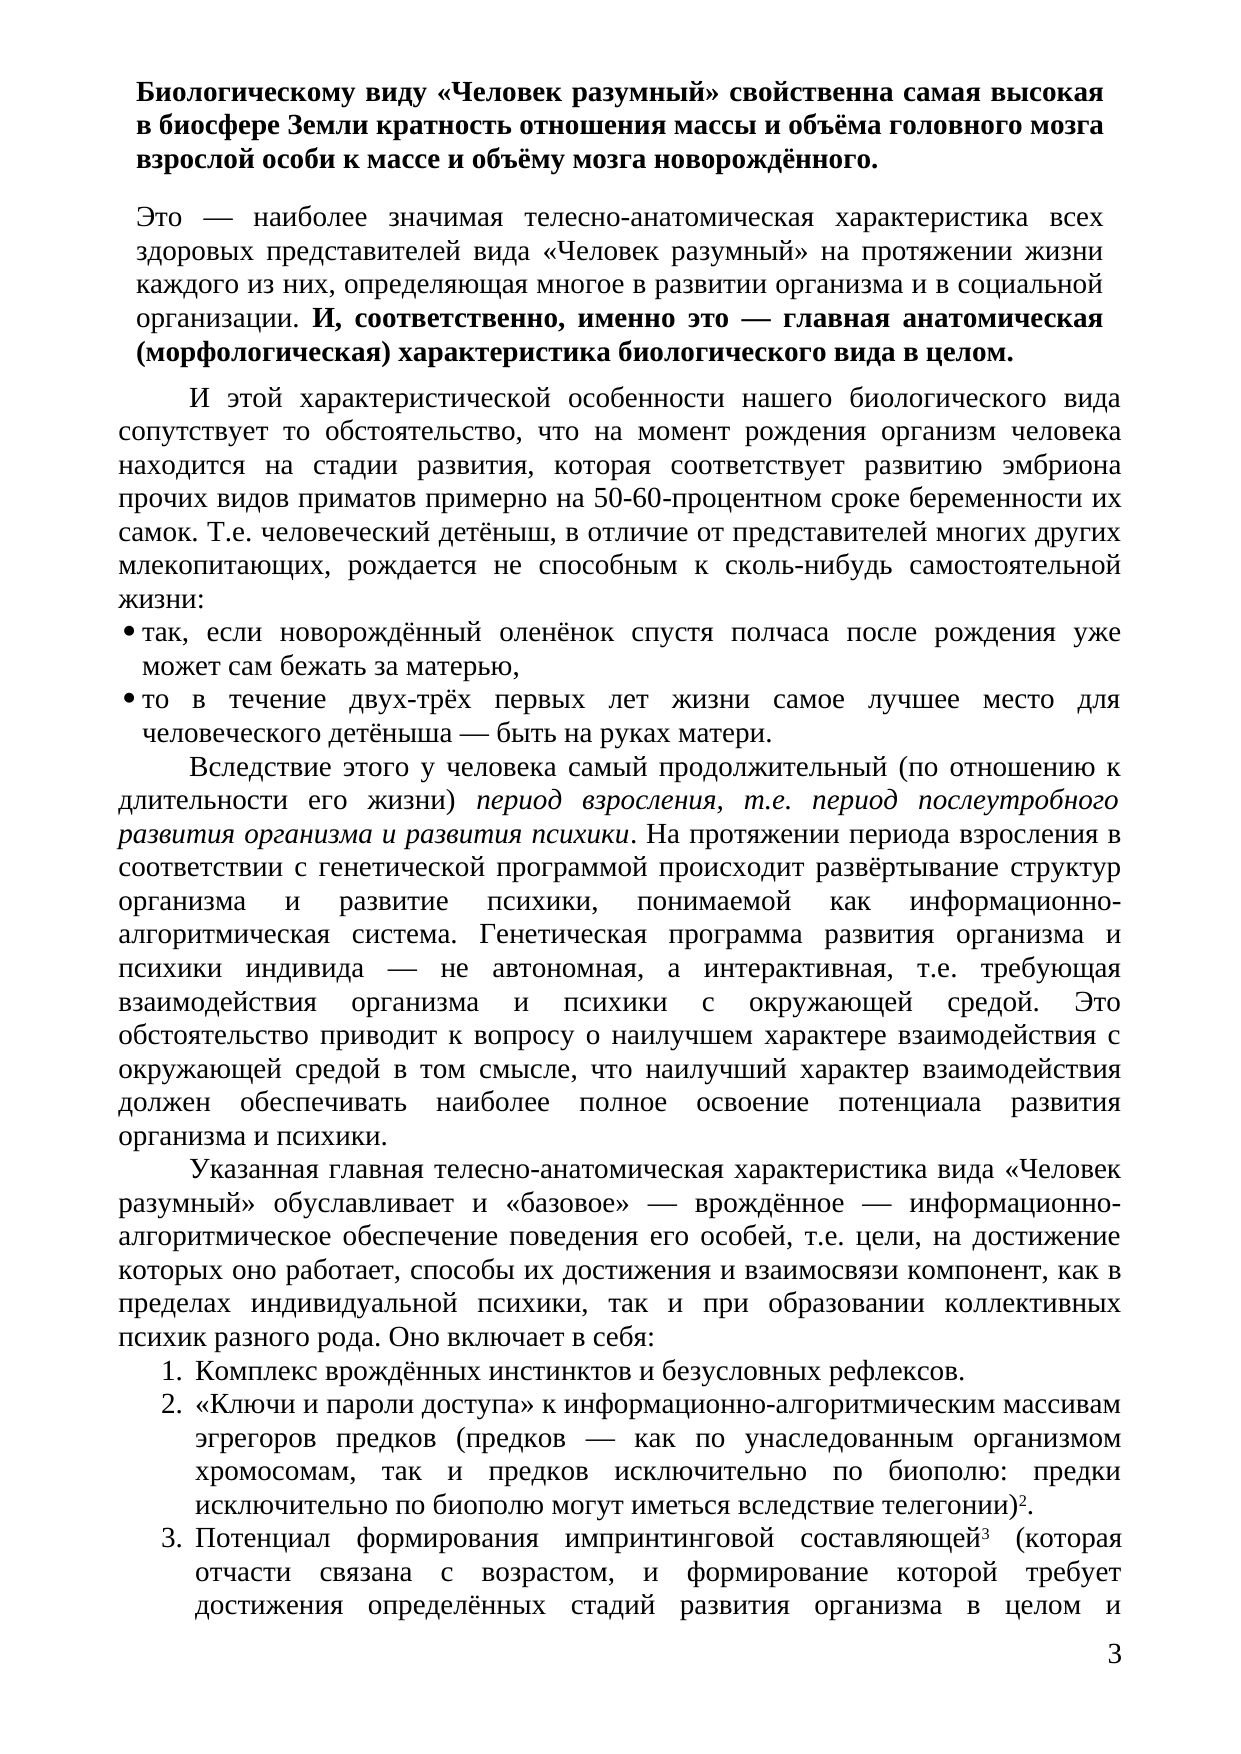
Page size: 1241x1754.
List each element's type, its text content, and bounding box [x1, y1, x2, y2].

text Это — наиболее значимая телесно-анатомическая характеристика всех здоровых представителей вида «Человек разумный» на протяжении жизни каждого из них, определяющая многое в развитии организма и в социальной организации. И, соответственно, именно это — главная анатомическая (морфологическая) характеристика биологического вида в целом. [136, 199, 1104, 367]
text И этой характеристической особенности нашего биологического вида сопутствует то обстоятельство, что на момент рождения организм человека находится на стадии развития, которая соответствует развитию эмбриона прочих видов приматов примерно на 50-60‑процентном сроке беременности их самок. Т.е. человеческий детёныш, в отличие от представителей многих других млекопитающих, рождается не способным к сколь-нибудь самостоятельной жизни: [118, 380, 1122, 614]
list Потенциал формирования импринтинговой составляющей (которая отчасти связана с возрастом, и формирование которой требует достижения определённых стадий развития организма в целом и [153, 1520, 1122, 1621]
list Комплекс врождённых инстинктов и безусловных рефлексов. [153, 1353, 1122, 1386]
text Биологическому виду «Человек разумный» свойственна самая высокая в биосфере Земли кратность отношения массы и объёма головного мозга взрослой особи к массе и объёму мозга новорождённого. [136, 74, 1104, 174]
list «Ключи и пароли доступа» к информационно-алгоритмическим массивам эгрегоров предков (предков — как по унаследованным организмом хромосомам, так и предков исключительно по биополю: предки исключительно по биополю могут иметься вследствие телегонии). [153, 1386, 1122, 1520]
text Вследствие этого у человека самый продолжительный (по отношению к длительности его жизни) период взросления, т.е. период послеутробного развития организма и развития психики. На протяжении периода взросления в соответствии с генетической программой происходит развёртывание структур организма и развитие психики, понимаемой как информационно-алгоритмическая система. Генетическая программа развития организма и психики индивида — не автономная, а интерактивная, т.е. требующая взаимодействия организма и психики с окружающей средой. Это обстоятельство приводит к вопросу о наилучшем характере взаимодействия с окружающей средой в том смысле, что наилучший характер взаимодействия должен обеспечивать наиболее полное освоение потенциала развития организма и психики. [118, 749, 1122, 1151]
list так, если новорождённый оленёнок спустя полчаса после рождения уже может сам бежать за матерью, [124, 614, 1122, 682]
list то в течение двух-трёх первых лет жизни самое лучшее место для человеческого детёныша — быть на руках матери. [124, 682, 1122, 749]
text Указанная главная телесно-анатомическая характеристика вида «Человек разумный» обуславливает и «базовое» — врождённое — информационно-алгоритмическое обеспечение поведения его особей, т.е. цели, на достижение которых оно работает, способы их достижения и взаимосвязи компонент, как в пределах индивидуальной психики, так и при образовании коллективных психик разного рода. Оно включает в себя: [118, 1151, 1122, 1353]
